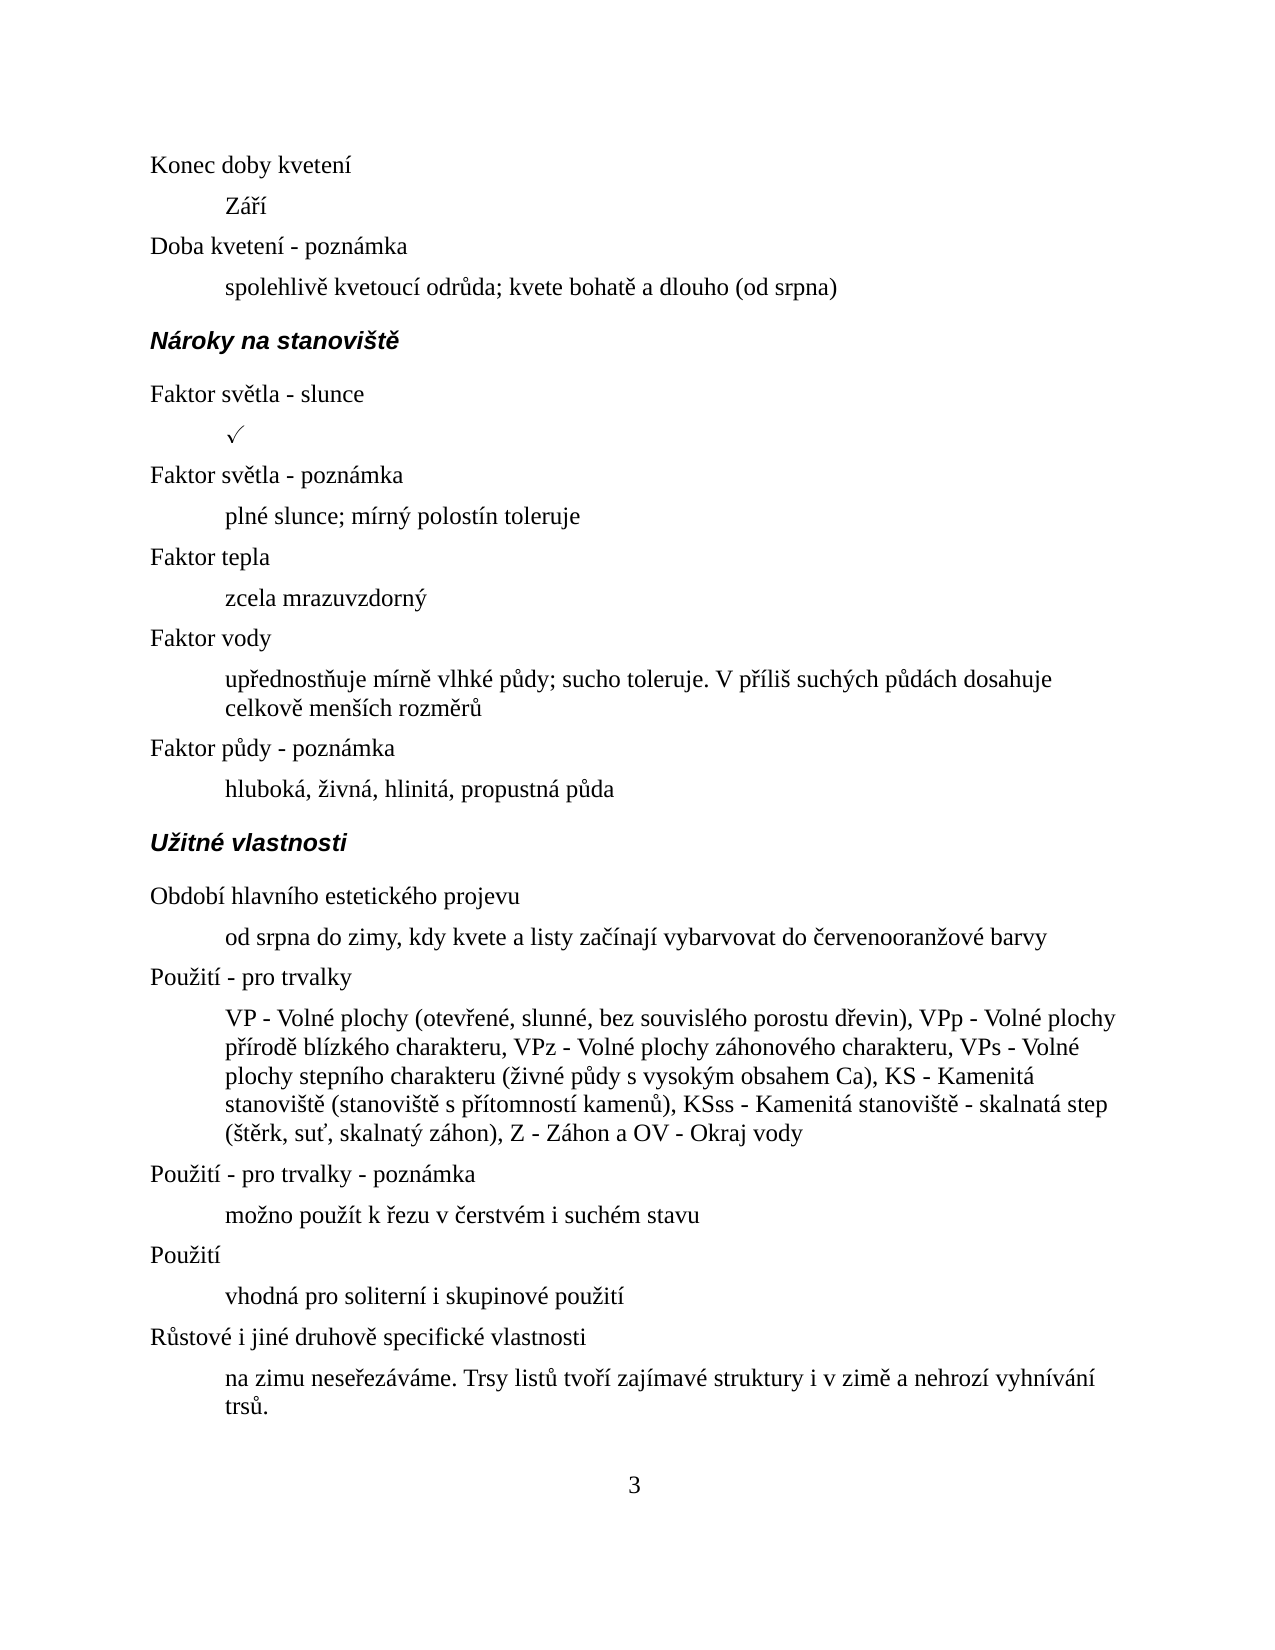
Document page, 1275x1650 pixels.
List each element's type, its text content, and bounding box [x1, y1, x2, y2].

text možno použít k řezu v čerstvém i suchém stavu [225, 1200, 1125, 1228]
text Faktor světla - slunce [150, 379, 1125, 408]
subtitle Užitné vlastnosti [150, 828, 1125, 857]
subtitle Nároky na stanoviště [150, 326, 1125, 354]
text Faktor tepla [150, 542, 1125, 571]
text Použití [150, 1240, 1125, 1269]
text na zimu neseřezáváme. Trsy listů tvoří zajímavé struktury i v zimě a nehrozí vyhnívání trsů. [225, 1363, 1125, 1420]
text Období hlavního estetického projevu [150, 881, 1125, 910]
text Září [225, 191, 1125, 219]
text Růstové i jiné druhově specifické vlastnosti [150, 1322, 1125, 1351]
text VP - Volné plochy (otevřené, slunné, bez souvislého porostu dřevin), VPp - Volné plochy přírodě blízkého charakteru, VPz - Volné plochy záhonového charakteru, VPs - Volné plochy stepního charakteru (živné půdy s vysokým obsahem Ca), KS - Kamenitá stanoviště (stanoviště s přítomností kamenů), KSss - Kamenitá stanoviště - skalnatá step (štěrk, suť, skalnatý záhon), Z - Záhon a OV - Okraj vody [225, 1003, 1125, 1147]
text Faktor světla - poznámka [150, 460, 1125, 489]
text spolehlivě kvetoucí odrůda; kvete bohatě a dlouho (od srpna) [225, 272, 1125, 301]
text Doba kvetení - poznámka [150, 231, 1125, 260]
text Použití - pro trvalky [150, 962, 1125, 991]
text upřednostňuje mírně vlhké půdy; sucho toleruje. V příliš suchých půdách dosahuje celkově menších rozměrů [225, 664, 1125, 722]
text Faktor půdy - poznámka [150, 733, 1125, 762]
text Použití - pro trvalky - poznámka [150, 1159, 1125, 1188]
text ✓ [225, 420, 1125, 448]
text Faktor vody [150, 623, 1125, 652]
text vhodná pro soliterní i skupinové použití [225, 1281, 1125, 1310]
text Konec doby kvetení [150, 150, 1125, 179]
text hluboká, živná, hlinitá, propustná půda [225, 774, 1125, 803]
text zcela mrazuvzdorný [225, 583, 1125, 611]
text od srpna do zimy, kdy kvete a listy začínají vybarvovat do červenooranžové barvy [225, 922, 1125, 951]
text plné slunce; mírný polostín toleruje [225, 501, 1125, 530]
